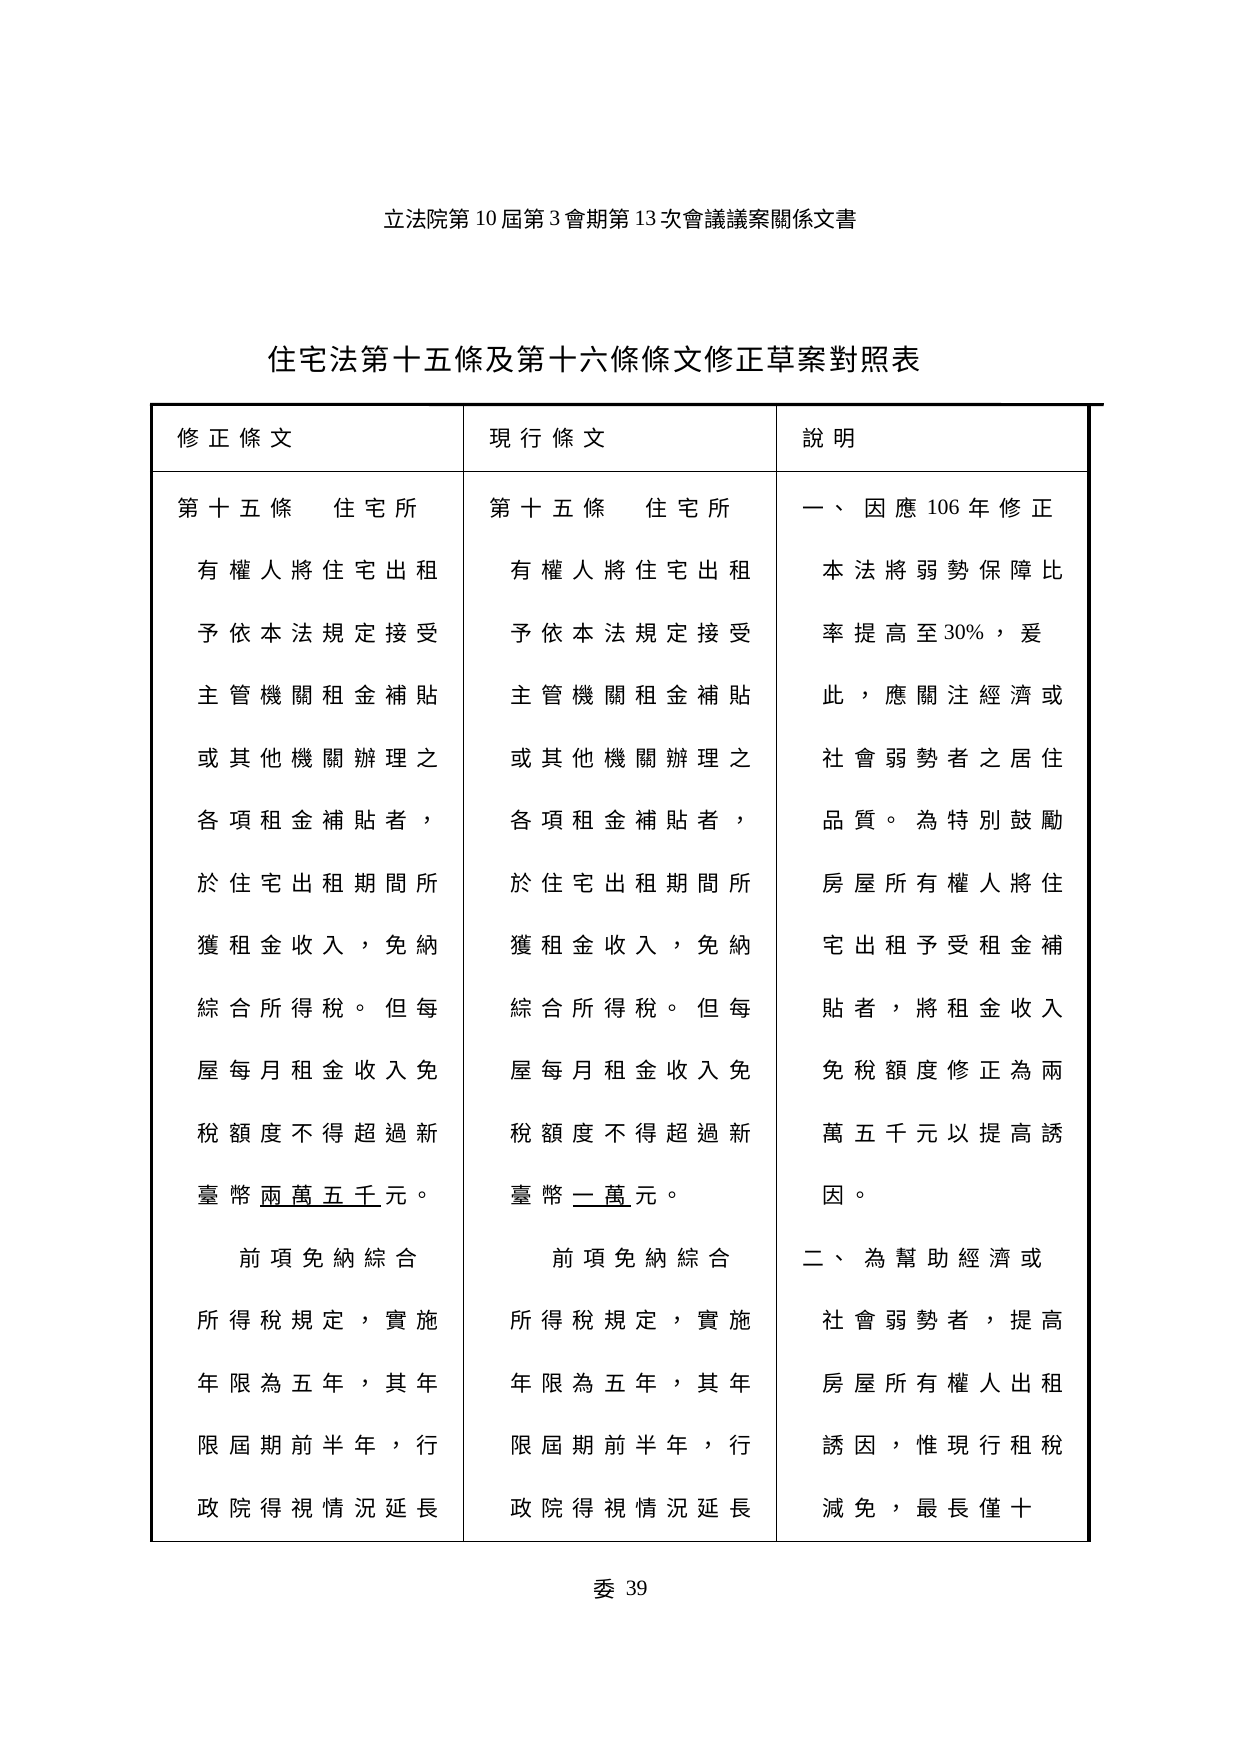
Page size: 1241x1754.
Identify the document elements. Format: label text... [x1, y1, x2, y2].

table_cell 說明 [777, 407, 1087, 471]
table_cell 第十五條 住宅所有權人將住宅出租予依本法規定接受主管機關租金補貼或其他機關辦理之各項租金補貼者，於住宅出租期間所獲租金收入，免納綜合所得稅。但每屋每月租金收入免稅額度不得超過新臺幣一萬元。 前項免納綜合所得稅規定，實施年限為五年，其年限屆期前半年，行政院得視情況延長 [464, 472, 776, 1541]
table_cell 現行條文 [464, 407, 776, 471]
table_cell 第十五條 住宅所有權人將住宅出租予依本法規定接受主管機關租金補貼或其他機關辦理之各項租金補貼者，於住宅出租期間所獲租金收入，免納綜合所得稅。但每屋每月租金收入免稅額度不得超過新臺幣兩萬五千元。 前項免納綜合所得稅規定，實施年限為五年，其年限屆期前半年，行政院得視情況延長 [153, 472, 463, 1541]
table_cell 一、因應106年修正本法將弱勢保障比率提高至30%，爰此，應關注經濟或社會弱勢者之居住品質。為特別鼓勵房屋所有權人將住宅出租予受租金補貼者，將租金收入免稅額度修正為兩萬五千元以提高誘因。 二、為幫助經濟或社會弱勢者，提高房屋所有權人出租誘因，惟現行租稅減免，最長僅十 [777, 472, 1087, 1541]
table_header 住宅法第十五條及第十六條條文修正草案對照表 [151, 313, 1089, 403]
table_cell 修正條文 [153, 406, 463, 471]
